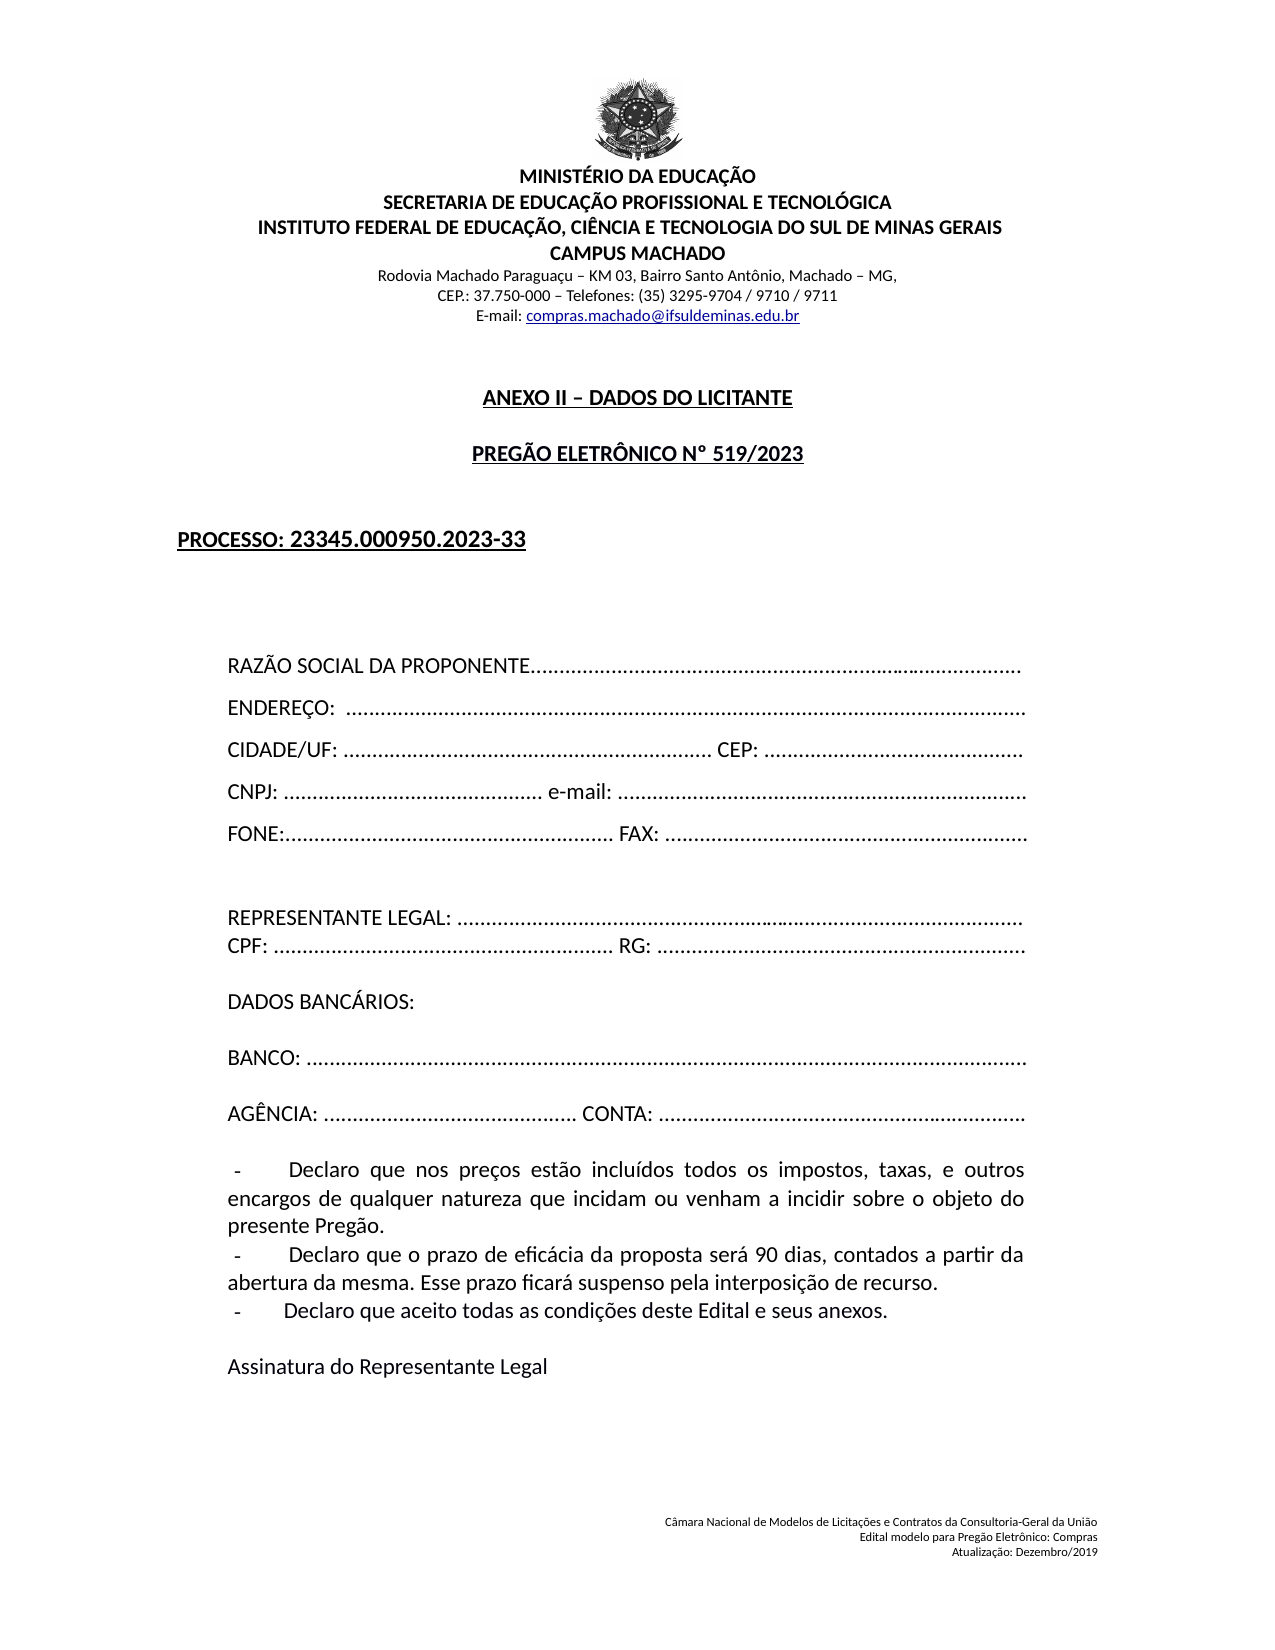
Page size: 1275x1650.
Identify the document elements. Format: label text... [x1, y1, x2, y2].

text PREGÃO ELETRÔNICO Nº 519/2023 [177, 439, 1098, 467]
text CIDADE/UF: ................................................................ CEP: ............................................. [227, 735, 1098, 763]
text REPRESENTANTE LEGAL: ...................................................………....................................... [227, 903, 1098, 931]
text ANEXO II – DADOS DO LICITANTE [177, 383, 1098, 411]
list Declaro que o prazo de eficácia da proposta será 90 dias, contados a partir da abertura da mesma. Esse prazo ficará suspenso pela interposição de recurso. [227, 1240, 1026, 1296]
text CPF: ........................................................... RG: ................................................................ [227, 931, 1098, 959]
text PROCESSO: 23345.000950.2023-33 [177, 523, 1098, 553]
text ENDEREÇO: ...................................................................................................................... [227, 693, 1098, 721]
text FONE:......................................................... FAX: ............................................................... [227, 819, 1098, 847]
text BANCO: ............................................................................................................................. [227, 1043, 1098, 1072]
text AGÊNCIA: ............................................ CONTA: ................................................…............. [227, 1099, 1098, 1128]
list Declaro que aceito todas as condições deste Edital e seus anexos. [227, 1296, 1026, 1324]
text CNPJ: ............................................. e-mail: ....................................................................... [227, 777, 1098, 805]
text RAZÃO SOCIAL DA PROPONENTE.............................................................………................ [227, 651, 1098, 679]
list Assinatura do Representante Legal [227, 1352, 1026, 1380]
text DADOS BANCÁRIOS: [227, 987, 1098, 1016]
list Declaro que nos preços estão incluídos todos os impostos, taxas, e outros encargos de qualquer natureza que incidam ou venham a incidir sobre o objeto do presente Pregão. [227, 1156, 1026, 1240]
